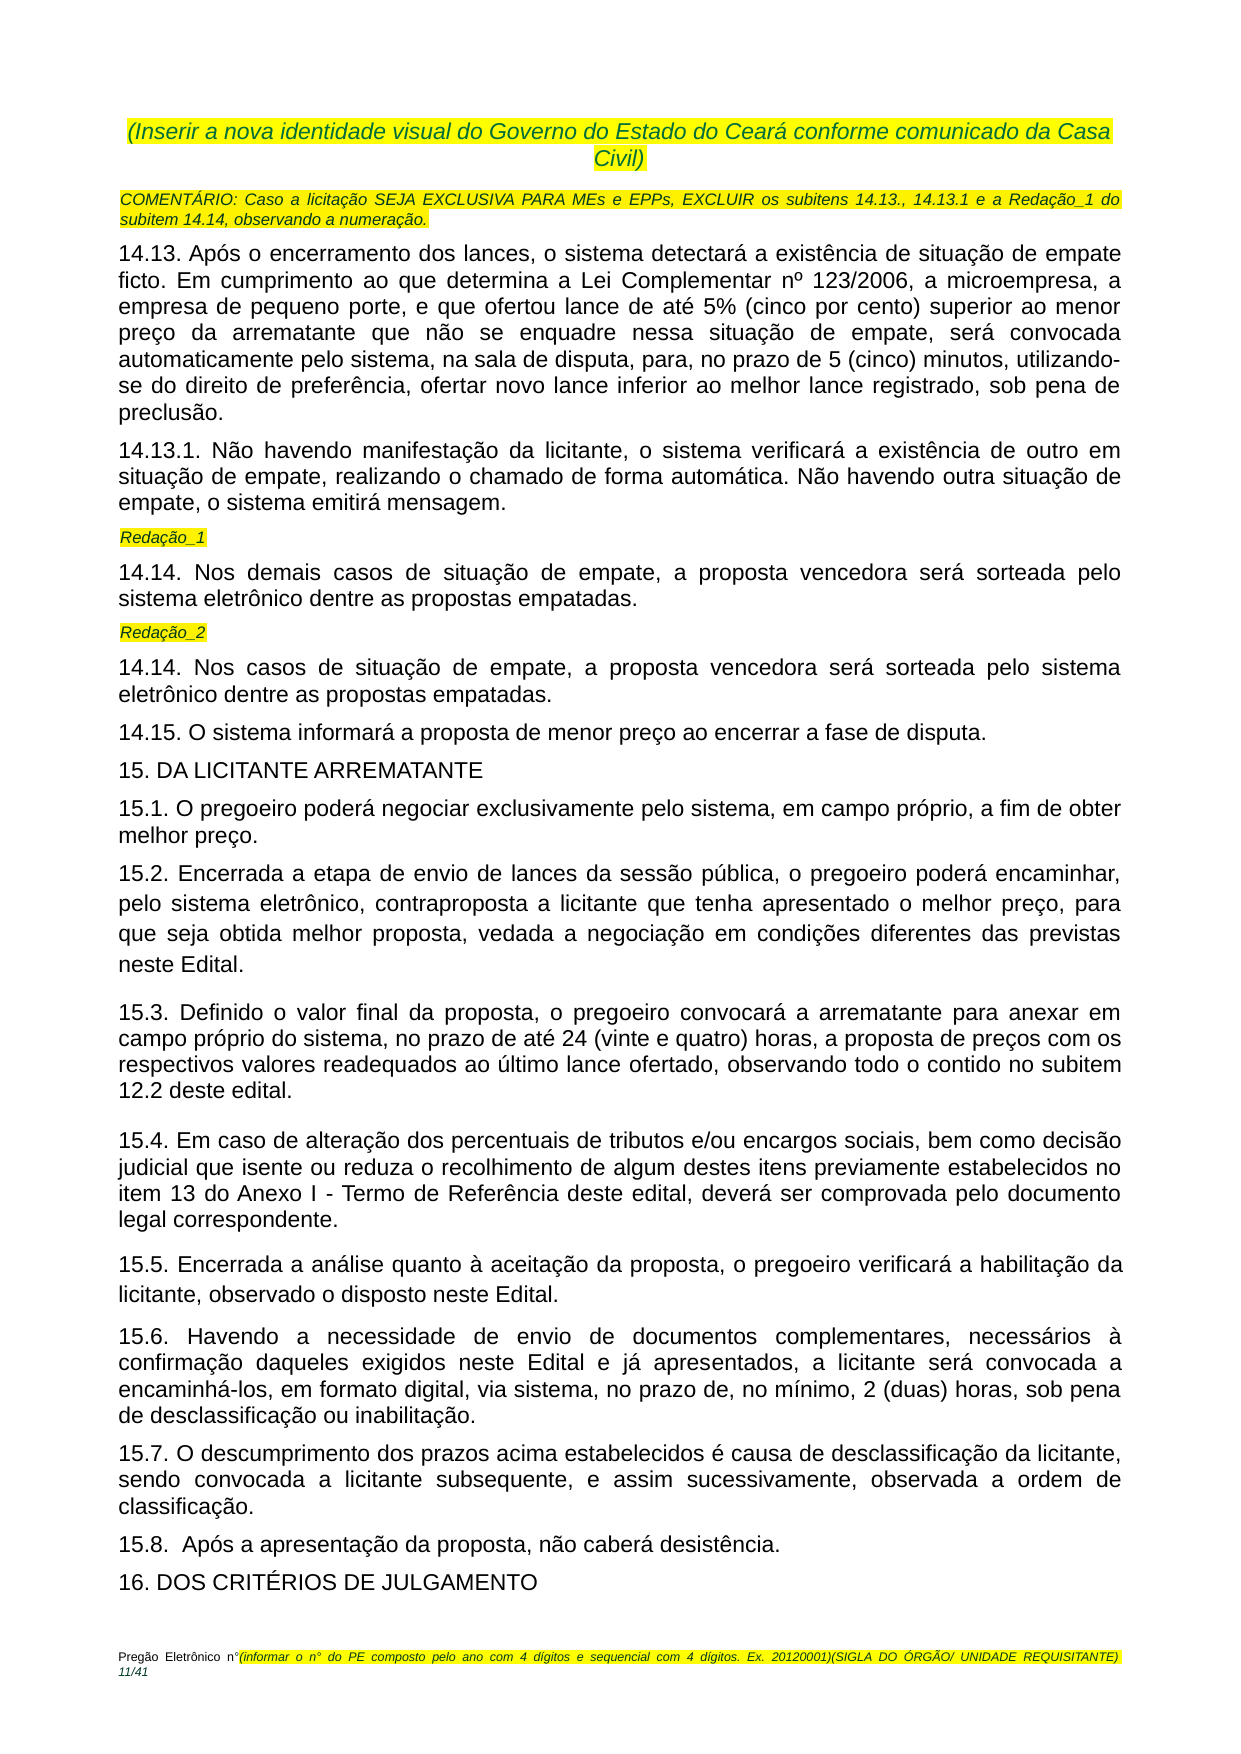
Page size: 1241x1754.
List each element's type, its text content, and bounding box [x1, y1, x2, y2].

text 15.4. Em caso de alteração dos percentuais de tributos e/ou encargos sociais, bem como decisão judicial que isente ou reduza o recolhimento de algum destes itens previamente estabelecidos no item 13 do Anexo I - Termo de Referência deste edital, deverá ser comprovada pelo documento legal correspondente. [118, 1127, 1122, 1233]
text 15.1. O pregoeiro poderá negociar exclusivamente pelo sistema, em campo próprio, a fim de obter melhor preço. [118, 795, 1122, 848]
text 14.13. Após o encerramento dos lances, o sistema detectará a existência de situação de empate ficto. Em cumprimento ao que determina a Lei Complementar nº 123/2006, a microempresa, a empresa de pequeno porte, e que ofertou lance de até 5% (cinco por cento) superior ao menor preço da arrematante que não se enquadre nessa situação de empate, será convocada automaticamente pelo sistema, na sala de disputa, para, no prazo de 5 (cinco) minutos, utilizando-se do direito de preferência, ofertar novo lance inferior ao melhor lance registrado, sob pena de preclusão. [118, 240, 1122, 425]
text 14.13.1. Não havendo manifestação da licitante, o sistema verificará a existência de outro em situação de empate, realizando o chamado de forma automática. Não havendo outra situação de empate, o sistema emitirá mensagem. [118, 437, 1122, 516]
list 15.2. Encerrada a etapa de envio de lances da sessão pública, o pregoeiro poderá encaminhar, pelo sistema eletrônico, contraproposta a licitante que tenha apresentado o melhor preço, para que seja obtida melhor proposta, vedada a negociação em condições diferentes das previstas neste Edital. [118, 860, 1122, 977]
text 15.7. O descumprimento dos prazos acima estabelecidos é causa de desclassificação da licitante, sendo convocada a licitante subsequente, e assim sucessivamente, observada a ordem de classificação. [118, 1440, 1122, 1519]
text 15.5. Encerrada a análise quanto à aceitação da proposta, o pregoeiro verificará a habilitação da licitante, observado o disposto neste Edital. [118, 1251, 1124, 1307]
text 15. DA LICITANTE ARREMATANTE [118, 757, 1122, 783]
text Redação_2 [120, 623, 1122, 642]
text 15.6. Havendo a necessidade de envio de documentos complementares, necessários à confirmação daqueles exigidos neste Edital e já apresentados, a licitante será convocada a encaminhá-los, em formato digital, via sistema, no prazo de, no mínimo, 2 (duas) horas, sob pena de desclassificação ou inabilitação. [118, 1323, 1122, 1428]
text 15.3. Definido o valor final da proposta, o pregoeiro convocará a arrematante para anexar em campo próprio do sistema, no prazo de até 24 (vinte e quatro) horas, a proposta de preços com os respectivos valores readequados ao último lance ofertado, observando todo o contido no subitem 12.2 deste edital. [118, 998, 1122, 1104]
text 15.8. Após a apresentação da proposta, não caberá desistência. [118, 1531, 1122, 1557]
text 14.14. Nos casos de situação de empate, a proposta vencedora será sorteada pelo sistema eletrônico dentre as propostas empatadas. [118, 654, 1122, 707]
text COMENTÁRIO: Caso a licitação SEJA EXCLUSIVA PARA MEs e EPPs, EXCLUIR os subitens 14.13., 14.13.1 e a Redação_1 do subitem 14.14, observando a numeração. [120, 190, 1122, 228]
text 14.15. O sistema informará a proposta de menor preço ao encerrar a fase de disputa. [118, 719, 1122, 745]
text 14.14. Nos demais casos de situação de empate, a proposta vencedora será sorteada pelo sistema eletrônico dentre as propostas empatadas. [118, 559, 1122, 611]
text 16. DOS CRITÉRIOS DE JULGAMENTO [118, 1569, 1122, 1596]
text Redação_1 [120, 528, 1122, 547]
